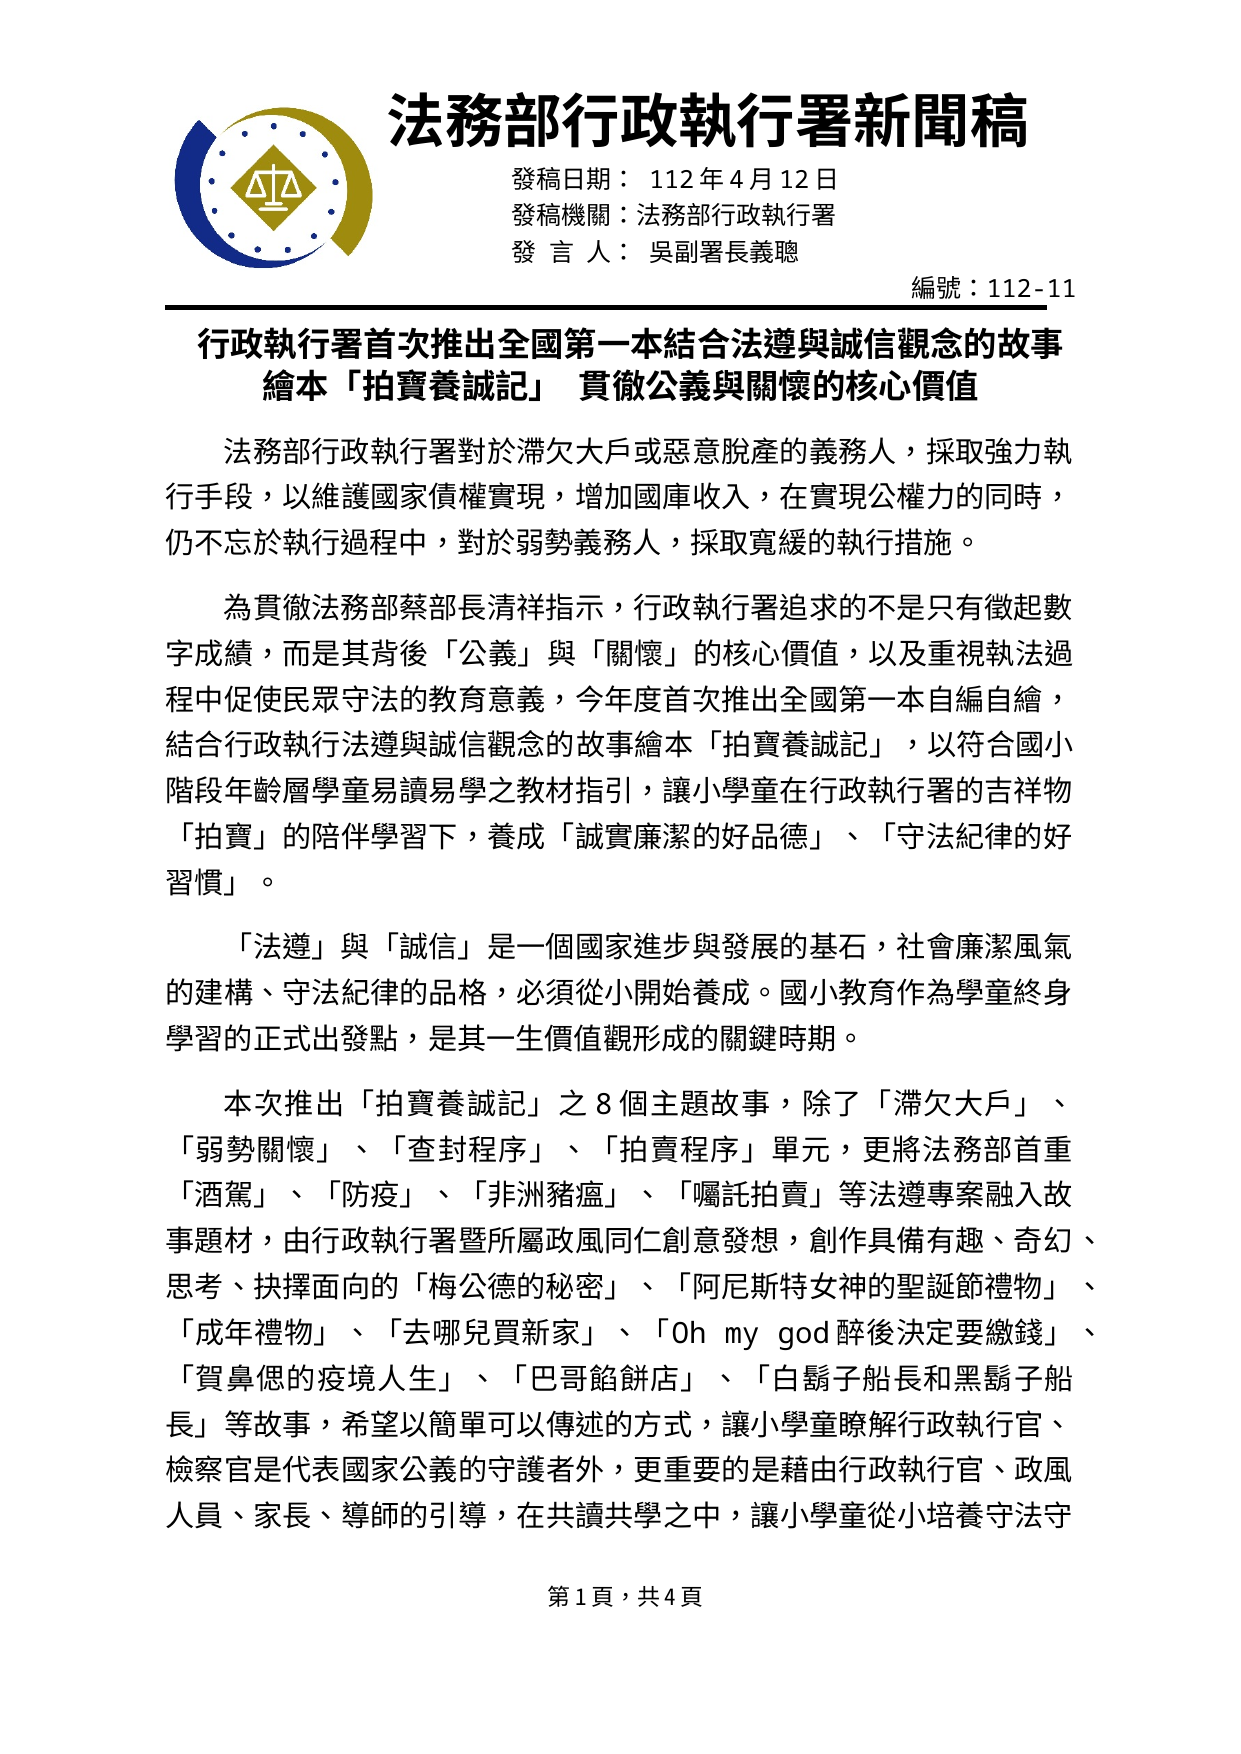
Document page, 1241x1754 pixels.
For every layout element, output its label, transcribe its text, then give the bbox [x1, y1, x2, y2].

table_header 法務部行政執行署新聞稿 發稿日期： 112年4月12日 發稿機關：法務部行政執行署 發 言 人： 吳副署長義聰 編號：112-11 [384, 75, 1176, 304]
text 法務部行政執行署對於滯欠大戶或惡意脫產的義務人，採取強力執行手段，以維護國家債權實現，增加國庫收入，在實現公權力的同時，仍不忘於執行過程中，對於弱勢義務人，採取寬緩的執行措施。 [165, 425, 1075, 563]
text 「法遵」與「誠信」是一個國家進步與發展的基石，社會廉潔風氣的建構、守法紀律的品格，必須從小開始養成。國小教育作為學童終身學習的正式出發點，是其一生價值觀形成的關鍵時期。 [165, 921, 1075, 1059]
text 為貫徹法務部蔡部長清祥指示，行政執行署追求的不是只有徵起數字成績，而是其背後「公義」與「關懷」的核心價值，以及重視執法過程中促使民眾守法的教育意義，今年度首次推出全國第一本自編自繪，結合行政執行法遵與誠信觀念的故事繪本「拍寶養誠記」，以符合國小階段年齡層學童易讀易學之教材指引，讓小學童在行政執行署的吉祥物「拍寶」的陪伴學習下，養成「誠實廉潔的好品德」、「守法紀律的好習慣」。 [165, 582, 1075, 902]
text 本次推出「拍寶養誠記」之8個主題故事，除了「滯欠大戶」、「弱勢關懷」、「查封程序」、「拍賣程序」單元，更將法務部首重「酒駕」、「防疫」、「非洲豬瘟」、「囑託拍賣」等法遵專案融入故事題材，由行政執行署暨所屬政風同仁創意發想，創作具備有趣、奇幻、思考、抉擇面向的「梅公德的秘密」、「阿尼斯特女神的聖誕節禮物」、「成年禮物」、「去哪兒買新家」、「Oh my god醉後決定要繳錢」、「賀鼻偲的疫境人生」、「巴哥餡餅店」、「白鬍子船長和黑鬍子船長」等故事，希望以簡單可以傳述的方式，讓小學童瞭解行政執行官、檢察官是代表國家公義的守護者外，更重要的是藉由行政執行官、政風人員、家長、導師的引導，在共讀共學之中，讓小學童從小培養守法守紀，誠實廉潔的好品格、好習慣。 [165, 1077, 1075, 1536]
text 行政執行署首次推出全國第一本結合法遵與誠信觀念的故事繪本「拍寶養誠記」 貫徹公義與關懷的核心價值 [165, 323, 1075, 407]
table_header [165, 75, 383, 304]
